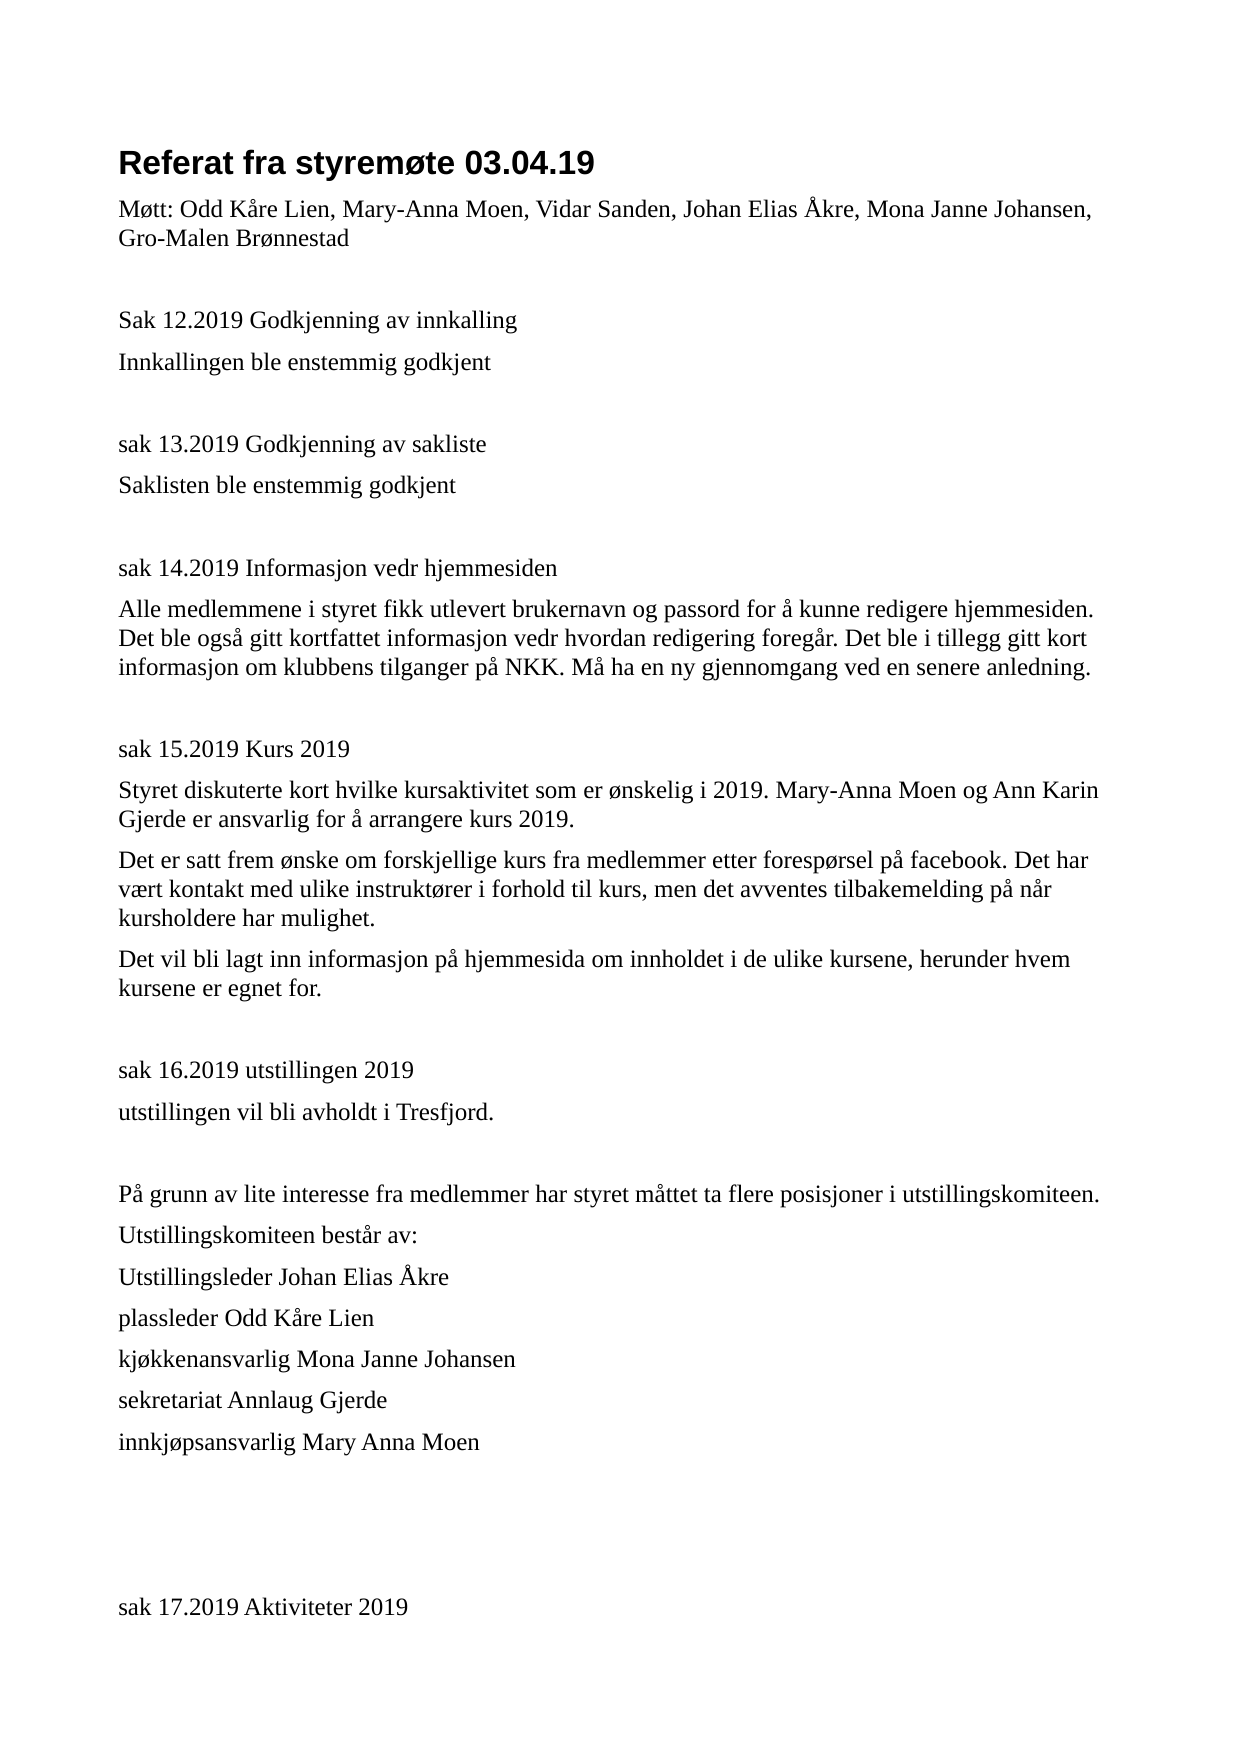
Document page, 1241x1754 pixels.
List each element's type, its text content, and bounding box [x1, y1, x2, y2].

text Innkallingen ble enstemmig godkjent [118, 347, 1122, 376]
text sak 15.2019 Kurs 2019 [118, 734, 1122, 763]
text kjøkkenansvarlig Mona Janne Johansen [118, 1344, 1122, 1373]
text På grunn av lite interesse fra medlemmer har styret måttet ta flere posisjoner i utstillingskomiteen. [118, 1179, 1122, 1208]
text Det er satt frem ønske om forskjellige kurs fra medlemmer etter forespørsel på facebook. Det har vært kontakt med ulike instruktører i forhold til kurs, men det avventes tilbakemelding på når kursholdere har mulighet. [118, 846, 1122, 932]
text utstillingen vil bli avholdt i Tresfjord. [118, 1097, 1122, 1126]
text Utstillingsleder Johan Elias Åkre [118, 1262, 1122, 1291]
text Saklisten ble enstemmig godkjent [118, 471, 1122, 499]
subtitle Referat fra styremøte 03.04.19 [118, 143, 1122, 182]
text Sak 12.2019 Godkjenning av innkalling [118, 306, 1122, 334]
text Alle medlemmene i styret fikk utlevert brukernavn og passord for å kunne redigere hjemmesiden. Det ble også gitt kortfattet informasjon vedr hvordan redigering foregår. Det ble i tillegg gitt kort informasjon om klubbens tilganger på NKK. Må ha en ny gjennomgang ved en senere anledning. [118, 594, 1122, 681]
text sak 14.2019 Informasjon vedr hjemmesiden [118, 553, 1122, 582]
text sak 13.2019 Godkjenning av sakliste [118, 429, 1122, 458]
text sak 16.2019 utstillingen 2019 [118, 1056, 1122, 1084]
text plassleder Odd Kåre Lien [118, 1303, 1122, 1332]
text sekretariat Annlaug Gjerde [118, 1386, 1122, 1414]
text Utstillingskomiteen består av: [118, 1221, 1122, 1249]
text sak 17.2019 Aktiviteter 2019 [118, 1592, 1122, 1621]
text innkjøpsansvarlig Mary Anna Moen [118, 1427, 1122, 1456]
text Det vil bli lagt inn informasjon på hjemmesida om innholdet i de ulike kursene, herunder hvem kursene er egnet for. [118, 944, 1122, 1002]
text Møtt: Odd Kåre Lien, Mary-Anna Moen, Vidar Sanden, Johan Elias Åkre, Mona Janne Johansen, Gro-Malen Brønnestad [118, 194, 1122, 252]
text Styret diskuterte kort hvilke kursaktivitet som er ønskelig i 2019. Mary-Anna Moen og Ann Karin Gjerde er ansvarlig for å arrangere kurs 2019. [118, 776, 1122, 833]
